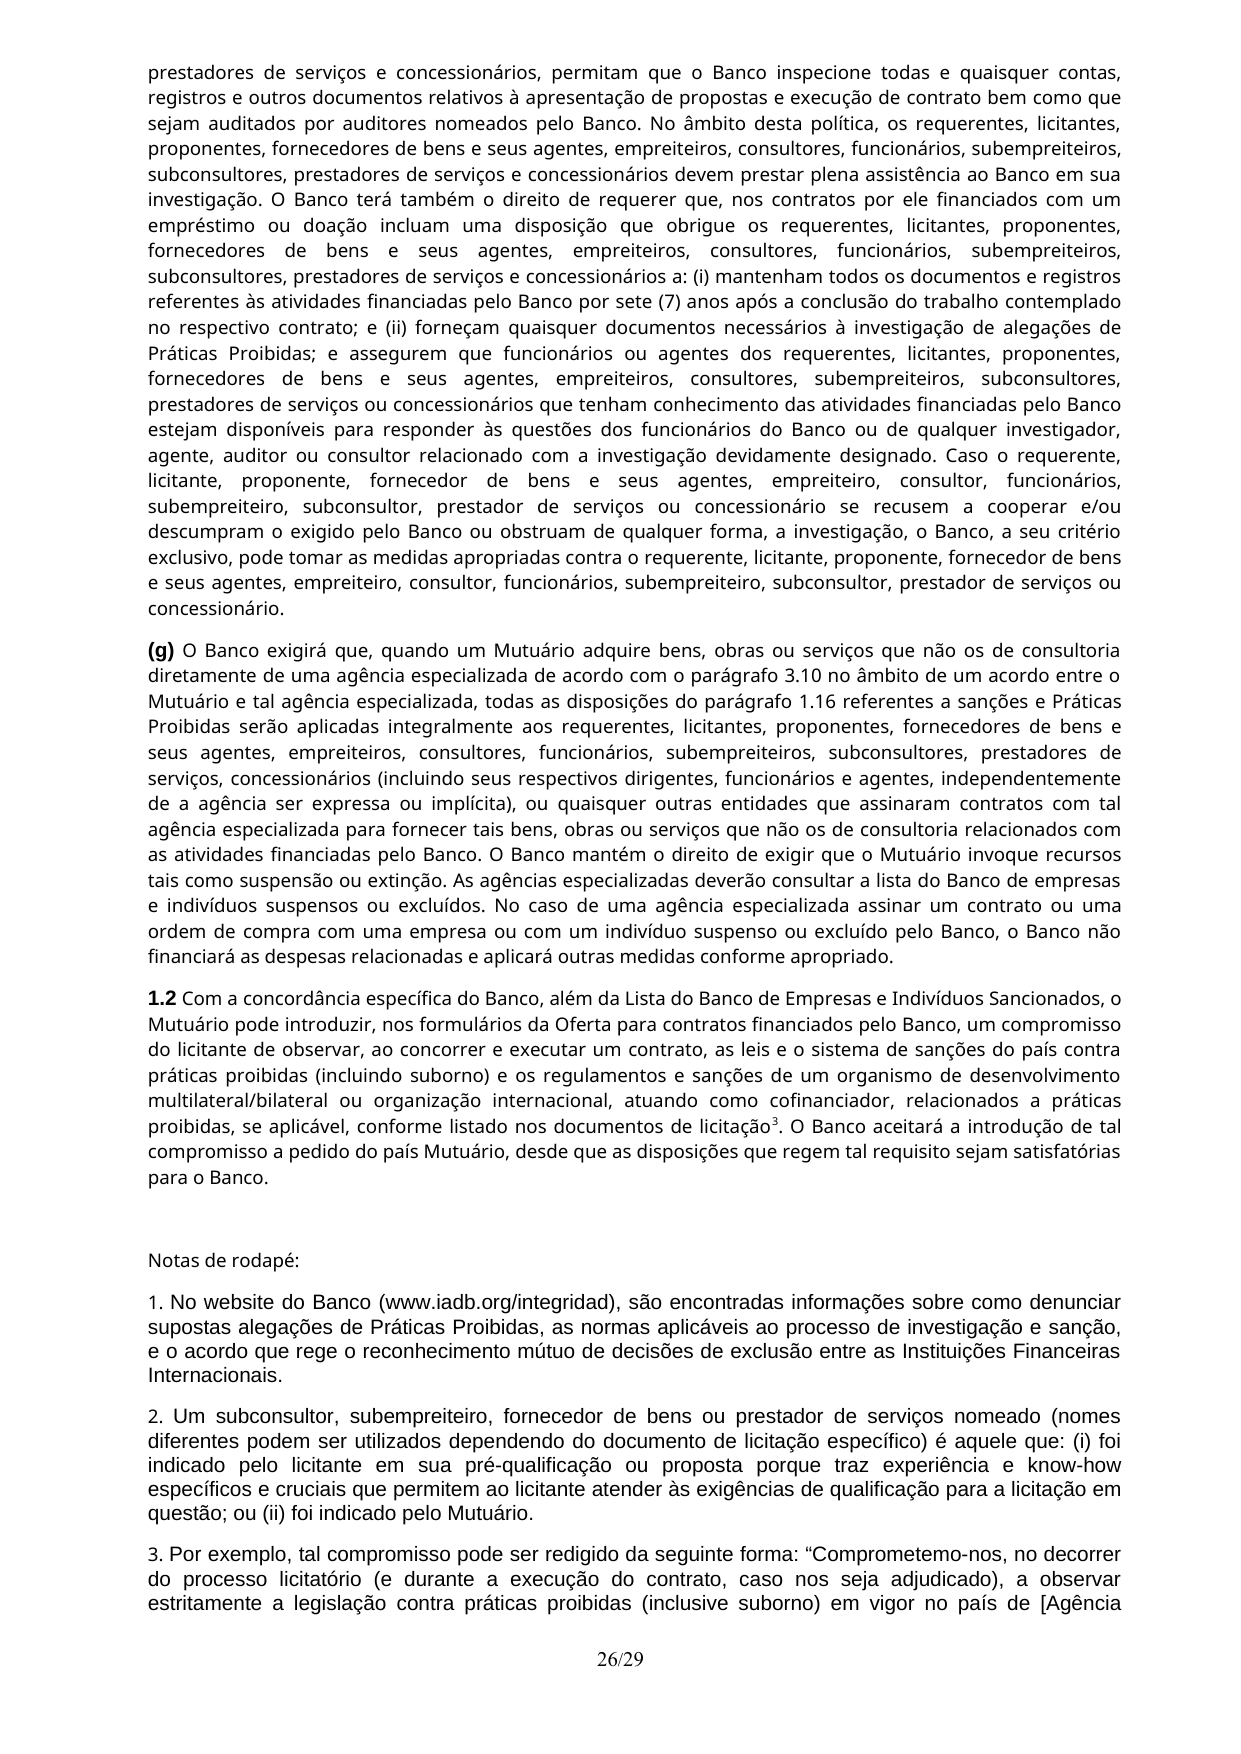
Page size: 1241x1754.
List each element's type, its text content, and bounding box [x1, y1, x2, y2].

text prestadores de serviços e concessionários, permitam que o Banco inspecione todas e quaisquer contas, registros e outros documentos relativos à apresentação de propostas e execução de contrato bem como que sejam auditados por auditores nomeados pelo Banco. No âmbito desta política, os requerentes, licitantes, proponentes, fornecedores de bens e seus agentes, empreiteiros, consultores, funcionários, subempreiteiros, subconsultores, prestadores de serviços e concessionários devem prestar plena assistência ao Banco em sua investigação. O Banco terá também o direito de requerer que, nos contratos por ele financiados com um empréstimo ou doação incluam uma disposição que obrigue os requerentes, licitantes, proponentes, fornecedores de bens e seus agentes, empreiteiros, consultores, funcionários, subempreiteiros, subconsultores, prestadores de serviços e concessionários a: (i) mantenham todos os documentos e registros referentes às atividades financiadas pelo Banco por sete (7) anos após a conclusão do trabalho contemplado no respectivo contrato; e (ii) forneçam quaisquer documentos necessários à investigação de alegações de Práticas Proibidas; e assegurem que funcionários ou agentes dos requerentes, licitantes, proponentes, fornecedores de bens e seus agentes, empreiteiros, consultores, subempreiteiros, subconsultores, prestadores de serviços ou concessionários que tenham conhecimento das atividades financiadas pelo Banco estejam disponíveis para responder às questões dos funcionários do Banco ou de qualquer investigador, agente, auditor ou consultor relacionado com a investigação devidamente designado. Caso o requerente, licitante, proponente, fornecedor de bens e seus agentes, empreiteiro, consultor, funcionários, subempreiteiro, subconsultor, prestador de serviços ou concessionário se recusem a cooperar e/ou descumpram o exigido pelo Banco ou obstruam de qualquer forma, a investigação, o Banco, a seu critério exclusivo, pode tomar as medidas apropriadas contra o requerente, licitante, proponente, fornecedor de bens e seus agentes, empreiteiro, consultor, funcionários, subempreiteiro, subconsultor, prestador de serviços ou concessionário. [148, 59, 1122, 621]
text 2. Um subconsultor, subempreiteiro, fornecedor de bens ou prestador de serviços nomeado (nomes diferentes podem ser utilizados dependendo do documento de licitação específico) é aquele que: (i) foi indicado pelo licitante em sua pré-qualificação ou proposta porque traz experiência e know-how específicos e cruciais que permitem ao licitante atender às exigências de qualificação para a licitação em questão; ou (ii) foi indicado pelo Mutuário. [148, 1403, 1122, 1525]
text 3. Por exemplo, tal compromisso pode ser redigido da seguinte forma: “Comprometemo-nos, no decorrer do processo licitatório (e durante a execução do contrato, caso nos seja adjudicado), a observar estritamente a legislação contra práticas proibidas (inclusive suborno) em vigor no país de [Agência [148, 1541, 1122, 1615]
text Notas de rodapé: [148, 1247, 1122, 1273]
text 1.2 Com a concordância específica do Banco, além da Lista do Banco de Empresas e Indivíduos Sancionados, o Mutuário pode introduzir, nos formulários da Oferta para contratos financiados pelo Banco, um compromisso do licitante de observar, ao concorrer e executar um contrato, as leis e o sistema de sanções do país contra práticas proibidas (incluindo suborno) e os regulamentos e sanções de um organismo de desenvolvimento multilateral/bilateral ou organização internacional, atuando como cofinanciador, relacionados a práticas proibidas, se aplicável, conforme listado nos documentos de licitação3. O Banco aceitará a introdução de tal compromisso a pedido do país Mutuário, desde que as disposições que regem tal requisito sejam satisfatórias para o Banco. [148, 986, 1122, 1190]
text (g) O Banco exigirá que, quando um Mutuário adquire bens, obras ou serviços que não os de consultoria diretamente de uma agência especializada de acordo com o parágrafo 3.10 no âmbito de um acordo entre o Mutuário e tal agência especializada, todas as disposições do parágrafo 1.16 referentes a sanções e Práticas Proibidas serão aplicadas integralmente aos requerentes, licitantes, proponentes, fornecedores de bens e seus agentes, empreiteiros, consultores, funcionários, subempreiteiros, subconsultores, prestadores de serviços, concessionários (incluindo seus respectivos dirigentes, funcionários e agentes, independentemente de a agência ser expressa ou implícita), ou quaisquer outras entidades que assinaram contratos com tal agência especializada para fornecer tais bens, obras ou serviços que não os de consultoria relacionados com as atividades financiadas pelo Banco. O Banco mantém o direito de exigir que o Mutuário invoque recursos tais como suspensão ou extinção. As agências especializadas deverão consultar a lista do Banco de empresas e indivíduos suspensos ou excluídos. No caso de uma agência especializada assinar um contrato ou uma ordem de compra com uma empresa ou com um indivíduo suspenso ou excluído pelo Banco, o Banco não financiará as despesas relacionadas e aplicará outras medidas conforme apropriado. [148, 637, 1122, 969]
text 1. No website do Banco (www.iadb.org/integridad), são encontradas informações sobre como denunciar supostas alegações de Práticas Proibidas, as normas aplicáveis ao processo de investigação e sanção, e o acordo que rege o reconhecimento mútuo de decisões de exclusão entre as Instituições Financeiras Internacionais. [148, 1289, 1122, 1387]
